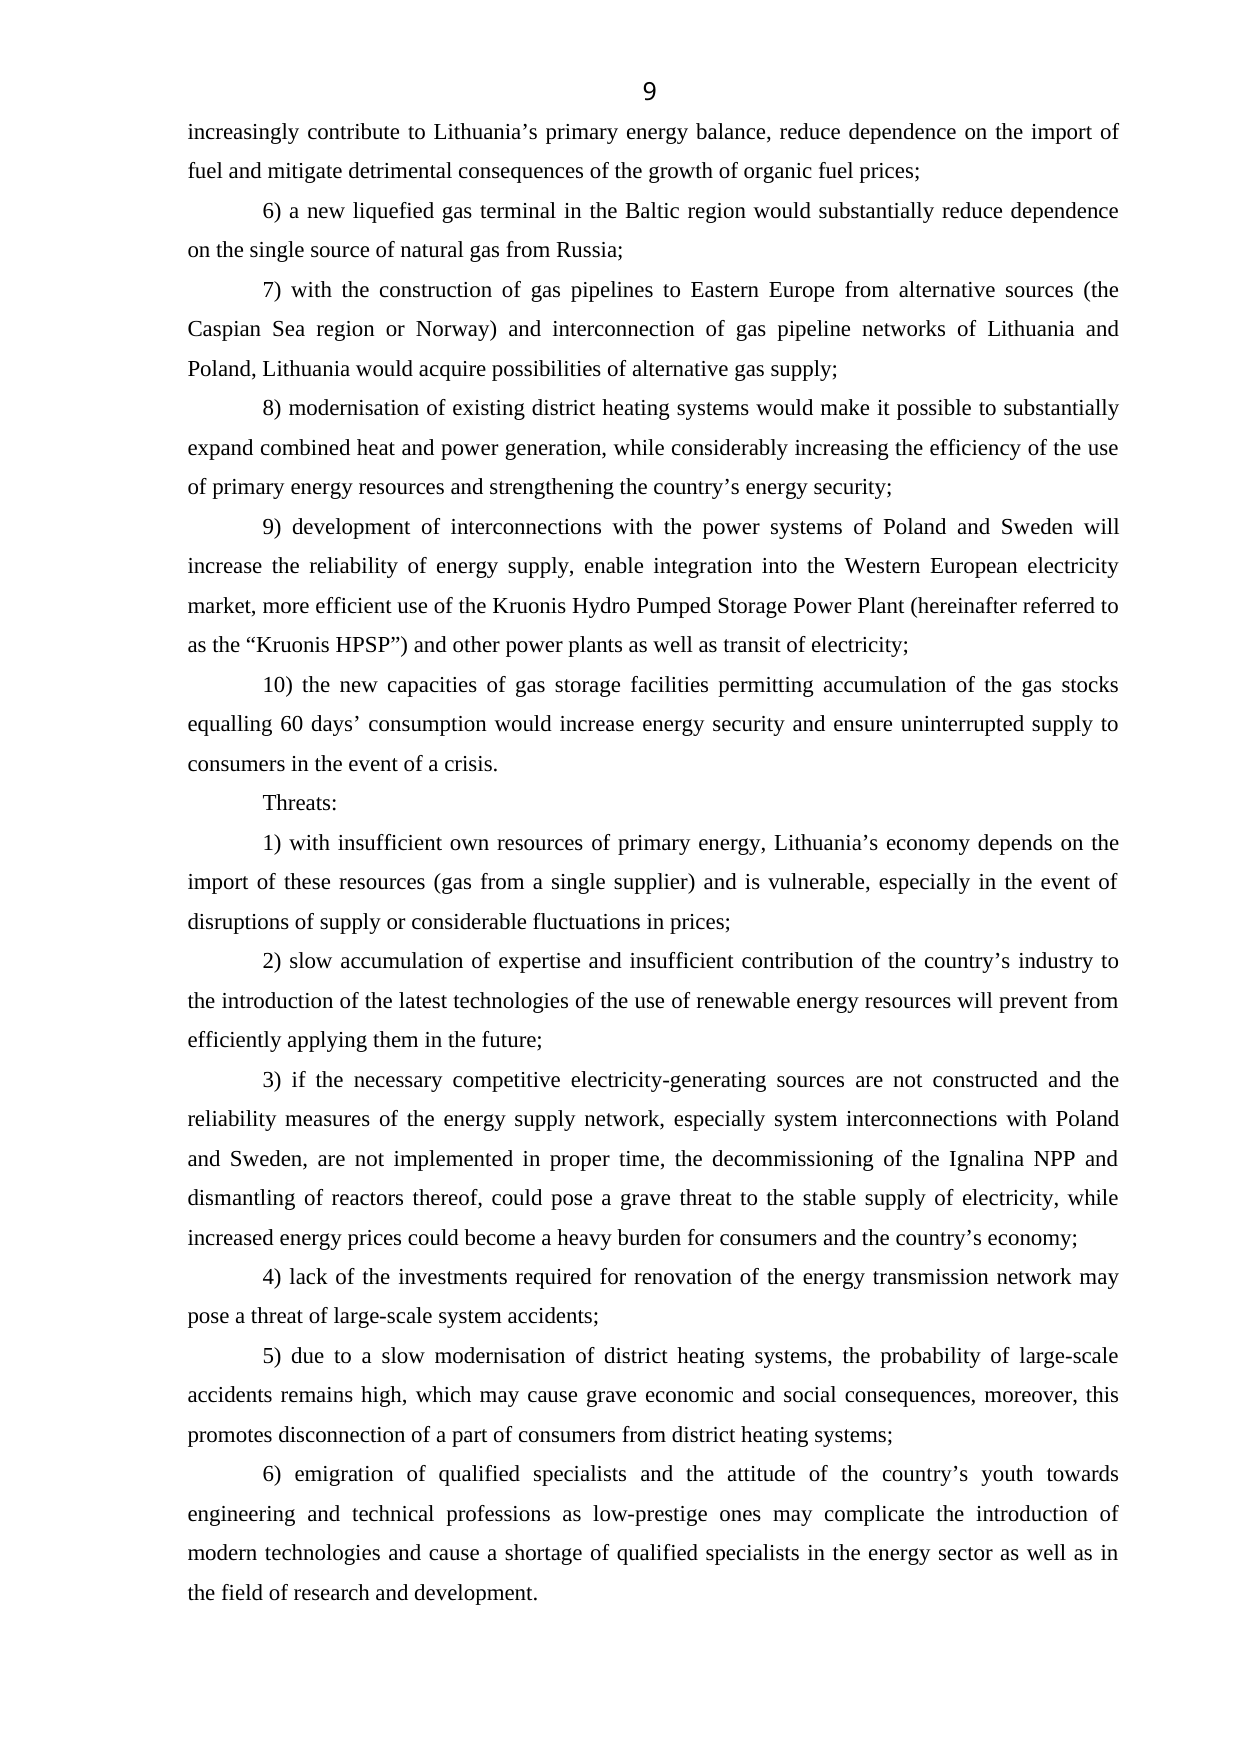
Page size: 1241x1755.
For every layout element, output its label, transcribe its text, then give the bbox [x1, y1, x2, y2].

text 4) lack of the investments required for renovation of the energy transmission network may pose a threat of large-scale system accidents; [187, 1263, 1120, 1329]
text 6) emigration of qualified specialists and the attitude of the country’s youth towards engineering and technical professions as low-prestige ones may complicate the introduction of modern technologies and cause a shortage of qualified specialists in the energy sector as well as in the field of research and development. [187, 1460, 1120, 1605]
text 2) slow accumulation of expertise and insufficient contribution of the country’s industry to the introduction of the latest technologies of the use of renewable energy resources will prevent from efficiently applying them in the future; [187, 947, 1120, 1052]
text 3) if the necessary competitive electricity-generating sources are not constructed and the reliability measures of the energy supply network, especially system interconnections with Poland and Sweden, are not implemented in proper time, the decommissioning of the Ignalina NPP and dismantling of reactors thereof, could pose a grave threat to the stable supply of electricity, while increased energy prices could become a heavy burden for consumers and the country’s economy; [187, 1066, 1120, 1250]
text increasingly contribute to Lithuania’s primary energy balance, reduce dependence on the import of fuel and mitigate detrimental consequences of the growth of organic fuel prices; [187, 118, 1120, 184]
text 7) with the construction of gas pipelines to Eastern Europe from alternative sources (the Caspian Sea region or Norway) and interconnection of gas pipeline networks of Lithuania and Poland, Lithuania would acquire possibilities of alternative gas supply; [187, 276, 1120, 381]
text Threats: [187, 789, 1120, 816]
text 10) the new capacities of gas storage facilities permitting accumulation of the gas stocks equalling 60 days’ consumption would increase energy security and ensure uninterrupted supply to consumers in the event of a crisis. [187, 671, 1120, 776]
text 1) with insufficient own resources of primary energy, Lithuania’s economy depends on the import of these resources (gas from a single supplier) and is vulnerable, especially in the event of disruptions of supply or considerable fluctuations in prices; [187, 829, 1120, 934]
text 6) a new liquefied gas terminal in the Baltic region would substantially reduce dependence on the single source of natural gas from Russia; [187, 197, 1120, 263]
text 5) due to a slow modernisation of district heating systems, the probability of large-scale accidents remains high, which may cause grave economic and social consequences, moreover, this promotes disconnection of a part of consumers from district heating systems; [187, 1342, 1120, 1447]
text 8) modernisation of existing district heating systems would make it possible to substantially expand combined heat and power generation, while considerably increasing the efficiency of the use of primary energy resources and strengthening the country’s energy security; [187, 394, 1120, 500]
text 9) development of interconnections with the power systems of Poland and Sweden will increase the reliability of energy supply, enable integration into the Western European electricity market, more efficient use of the Kruonis Hydro Pumped Storage Power Plant (hereinafter referred to as the “Kruonis HPSP”) and other power plants as well as transit of electricity; [187, 513, 1120, 658]
